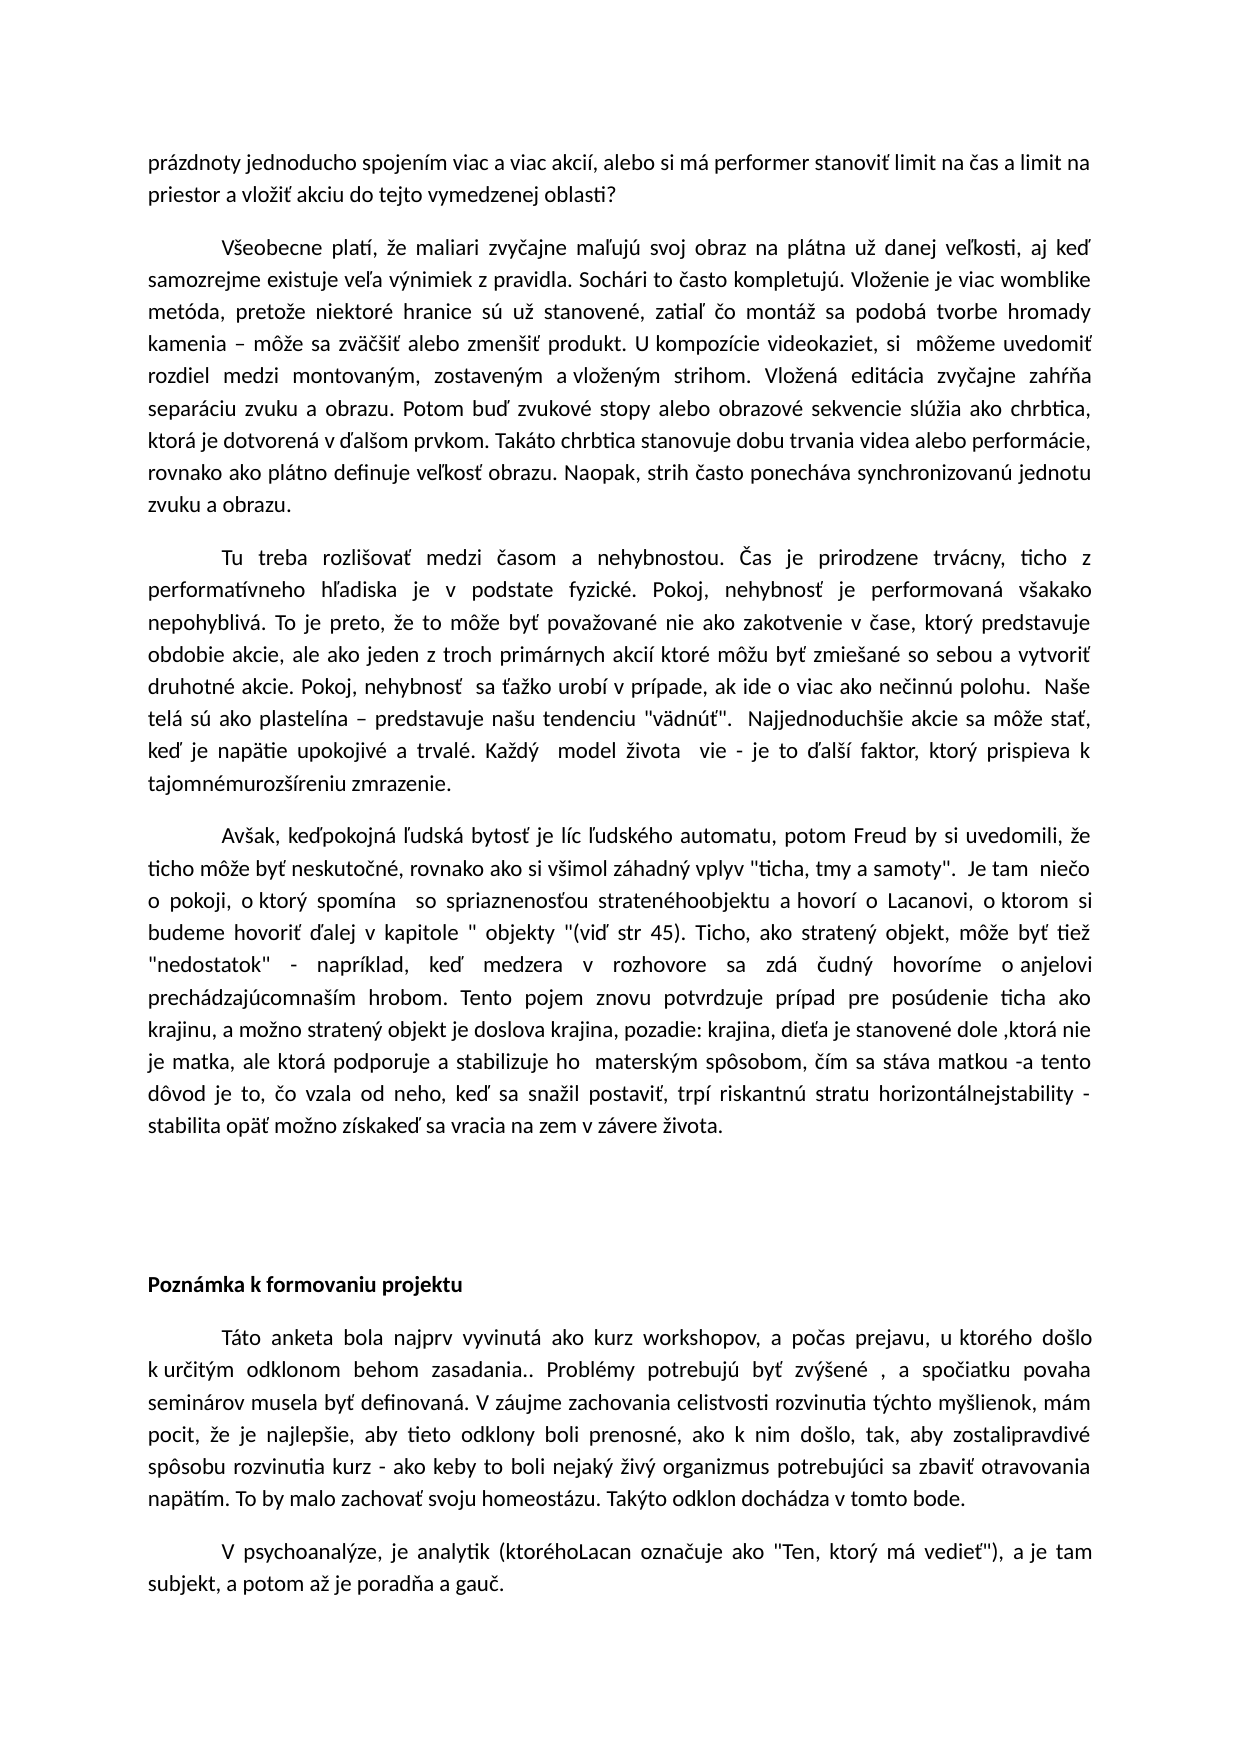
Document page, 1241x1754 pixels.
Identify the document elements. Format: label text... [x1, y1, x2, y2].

text V psychoanalýze, je analytik (ktoréhoLacan označuje ako "Ten, ktorý má vedieť"), a je tam subjekt, a potom až je poradňa a gauč. [148, 1537, 1093, 1598]
text Poznámka k formovaniu projektu [148, 1270, 1093, 1298]
text Tu treba rozlišovať medzi časom a nehybnostou. Čas je prirodzene trvácny, ticho z performatívneho hľadiska je v podstate fyzické. Pokoj, nehybnosť je performovaná všakako nepohyblivá. To je preto, že to môže byť považované nie ako zakotvenie v čase, ktorý predstavuje obdobie akcie, ale ako jeden z troch primárnych akcií ktoré môžu byť zmiešané so sebou a vytvoriť druhotné akcie. Pokoj, nehybnosť sa ťažko urobí v prípade, ak ide o viac ako nečinnú polohu. Naše telá sú ako plastelína – predstavuje našu tendenciu "vädnúť". Najjednoduchšie akcie sa môže stať, keď je napätie upokojivé a trvalé. Každý model života vie - je to ďalší faktor, ktorý prispieva k tajomnémurozšíreniu zmrazenie. [148, 543, 1093, 797]
text Všeobecne platí, že maliari zvyčajne maľujú svoj obraz na plátna už danej veľkosti, aj keď samozrejme existuje veľa výnimiek z pravidla. Sochári to často kompletujú. Vloženie je viac womblike metóda, pretože niektoré hranice sú už stanovené, zatiaľ čo montáž sa podobá tvorbe hromady kamenia – môže sa zväčšiť alebo zmenšiť produkt. U kompozície videokaziet, si môžeme uvedomiť rozdiel medzi montovaným, zostaveným a vloženým strihom. Vložená editácia zvyčajne zahŕňa separáciu zvuku a obrazu. Potom buď zvukové stopy alebo obrazové sekvencie slúžia ako chrbtica, ktorá je dotvorená v ďalšom prvkom. Takáto chrbtica stanovuje dobu trvania videa alebo performácie, rovnako ako plátno definuje veľkosť obrazu. Naopak, strih často ponecháva synchronizovanú jednotu zvuku a obrazu. [148, 233, 1093, 518]
text prázdnoty jednoducho spojením viac a viac akcií, alebo si má performer stanoviť limit na čas a limit na priestor a vložiť akciu do tejto vymedzenej oblasti? [148, 148, 1093, 208]
text Avšak, keďpokojná ľudská bytosť je líc ľudského automatu, potom Freud by si uvedomili, že ticho môže byť neskutočné, rovnako ako si všimol záhadný vplyv "ticha, tmy a samoty". Je tam niečo o pokoji, o ktorý spomína so spriaznenosťou stratenéhoobjektu a hovorí o Lacanovi, o ktorom si budeme hovoriť ďalej v kapitole " objekty "(viď str 45). Ticho, ako stratený objekt, môže byť tiež "nedostatok" - napríklad, keď medzera v rozhovore sa zdá čudný hovoríme o anjelovi prechádzajúcomnaším hrobom. Tento pojem znovu potvrdzuje prípad pre posúdenie ticha ako krajinu, a možno stratený objekt je doslova krajina, pozadie: krajina, dieťa je stanovené dole ,ktorá nie je matka, ale ktorá podporuje a stabilizuje ho materským spôsobom, čím sa stáva matkou -a tento dôvod je to, čo vzala od neho, keď sa snažil postaviť, trpí riskantnú stratu horizontálnejstability - stabilita opäť možno získakeď sa vracia na zem v závere života. [148, 822, 1093, 1139]
text Táto anketa bola najprv vyvinutá ako kurz workshopov, a počas prejavu, u ktorého došlo k určitým odklonom behom zasadania.. Problémy potrebujú byť zvýšené , a spočiatku povaha seminárov musela byť definovaná. V záujme zachovania celistvosti rozvinutia týchto myšlienok, mám pocit, že je najlepšie, aby tieto odklony boli prenosné, ako k nim došlo, tak, aby zostalipravdivé spôsobu rozvinutia kurz - ako keby to boli nejaký živý organizmus potrebujúci sa zbaviť otravovania napätím. To by malo zachovať svoju homeostázu. Takýto odklon dochádza v tomto bode. [148, 1323, 1093, 1512]
